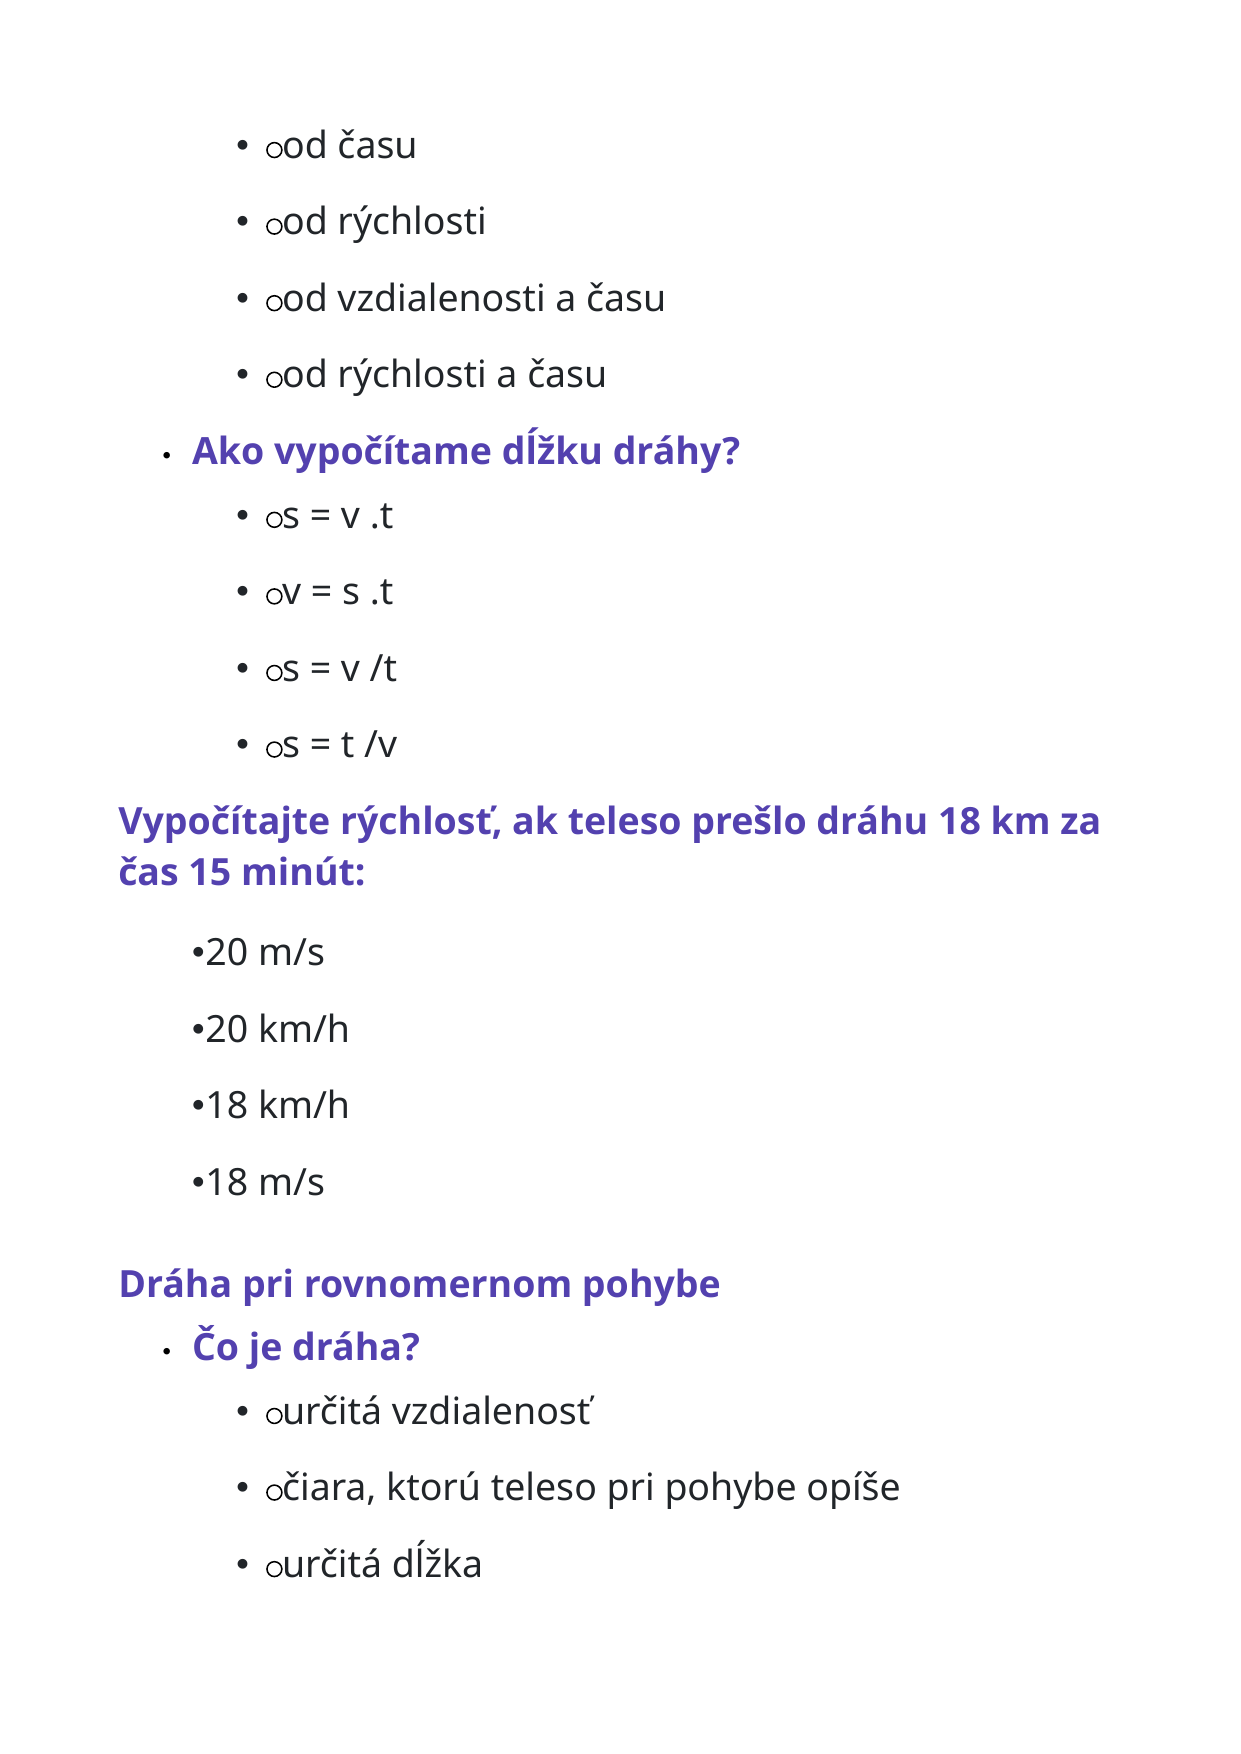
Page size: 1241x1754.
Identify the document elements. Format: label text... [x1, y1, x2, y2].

list s = t /v [236, 718, 1122, 769]
subtitle Dráha pri rovnomernom pohybe [118, 1257, 1122, 1308]
list s = v /t [236, 641, 1122, 692]
list čiara, ktorú teleso pri pohybe opíše [236, 1461, 1122, 1512]
list 20 m/s [118, 926, 1122, 977]
list od vzdialenosti a času [236, 271, 1122, 322]
list 20 km/h [118, 1002, 1122, 1053]
list s = v .t [236, 488, 1122, 539]
list od rýchlosti a času [236, 348, 1122, 399]
list určitá vzdialenosť [236, 1384, 1122, 1435]
list od času [236, 118, 1122, 169]
list Ako vypočítame dĺžku dráhy? [162, 424, 1122, 475]
list 18 m/s [118, 1155, 1122, 1206]
text Vypočítajte rýchlosť, ak teleso prešlo dráhu 18 km za čas 15 minút: [118, 794, 1122, 896]
list od rýchlosti [236, 195, 1122, 246]
list určitá dĺžka [236, 1537, 1122, 1588]
list v = s .t [236, 564, 1122, 616]
list Čo je dráha? [162, 1321, 1122, 1372]
list 18 km/h [118, 1079, 1122, 1130]
